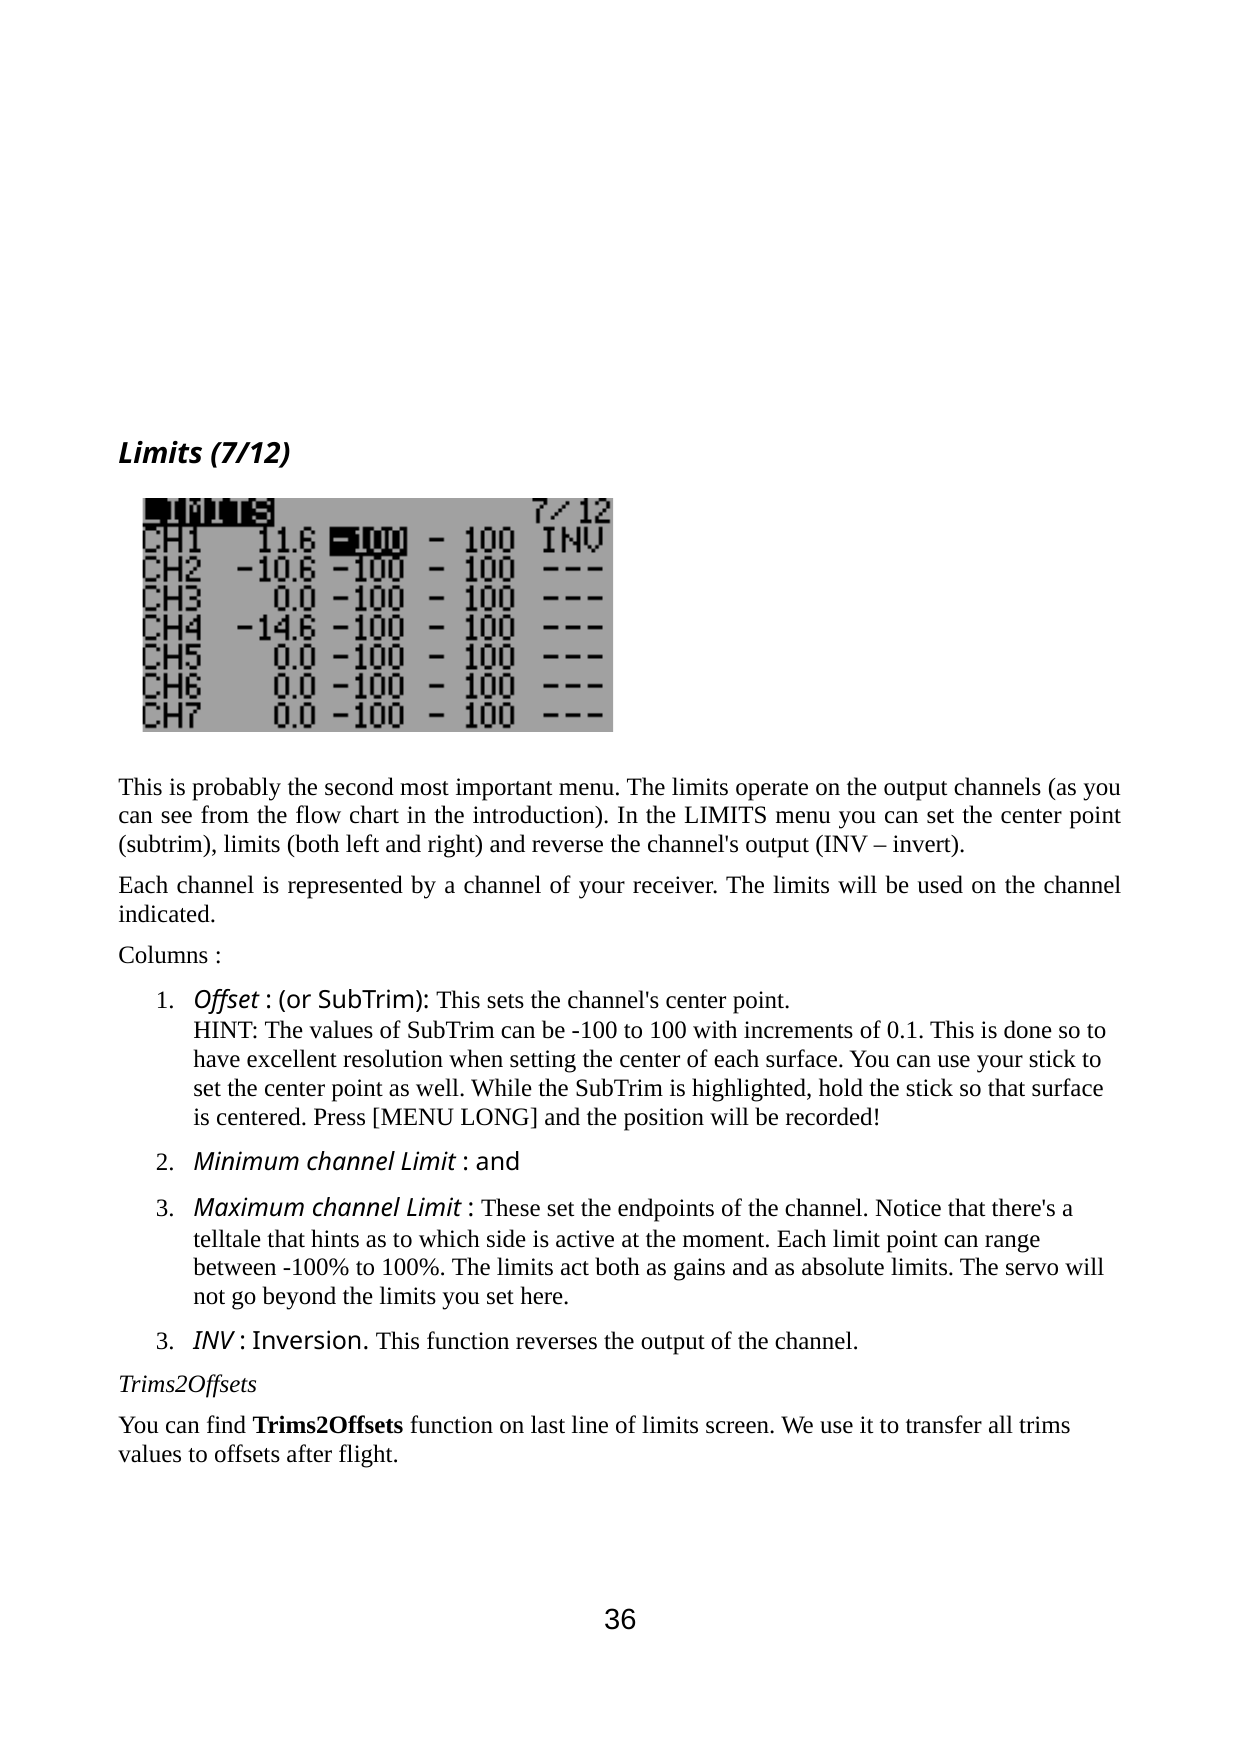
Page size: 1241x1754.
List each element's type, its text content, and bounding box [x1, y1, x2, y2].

text Columns : [118, 940, 1122, 969]
list Offset : (or SubTrim): This sets the channel's center point. HINT: The values of SubTrim can be -100 to 100 with increments of 0.1. This is done so to have excellent resolution when setting the center of each surface. You can use your stick to set the center point as well. While the SubTrim is highlighted, hold the stick so that surface is centered. Press [MENU LONG] and the position will be recorded! [156, 982, 1122, 1131]
picture [142, 498, 614, 732]
text You can find Trims2Offsets function on last line of limits screen. We use it to transfer all trims values to offsets after flight. [118, 1410, 1122, 1468]
text This is probably the second most important menu. The limits operate on the output channels (as you can see from the flow chart in the introduction). In the LIMITS menu you can set the center point (subtrim), limits (both left and right) and reverse the channel's output (INV – invert). [118, 772, 1122, 858]
subtitle Limits (7/12) [118, 432, 1122, 472]
list INV : Inversion. This function reverses the output of the channel. [156, 1322, 1122, 1357]
list Minimum channel Limit : and [156, 1143, 1122, 1177]
text Each channel is represented by a channel of your receiver. The limits will be used on the channel indicated. [118, 870, 1122, 928]
text Trims2Offsets [118, 1369, 1122, 1398]
list Maximum channel Limit : These set the endpoints of the channel. Notice that there's a telltale that hints as to which side is active at the moment. Each limit point can range between -100% to 100%. The limits act both as gains and as absolute limits. The servo will not go beyond the limits you set here. [156, 1190, 1122, 1310]
